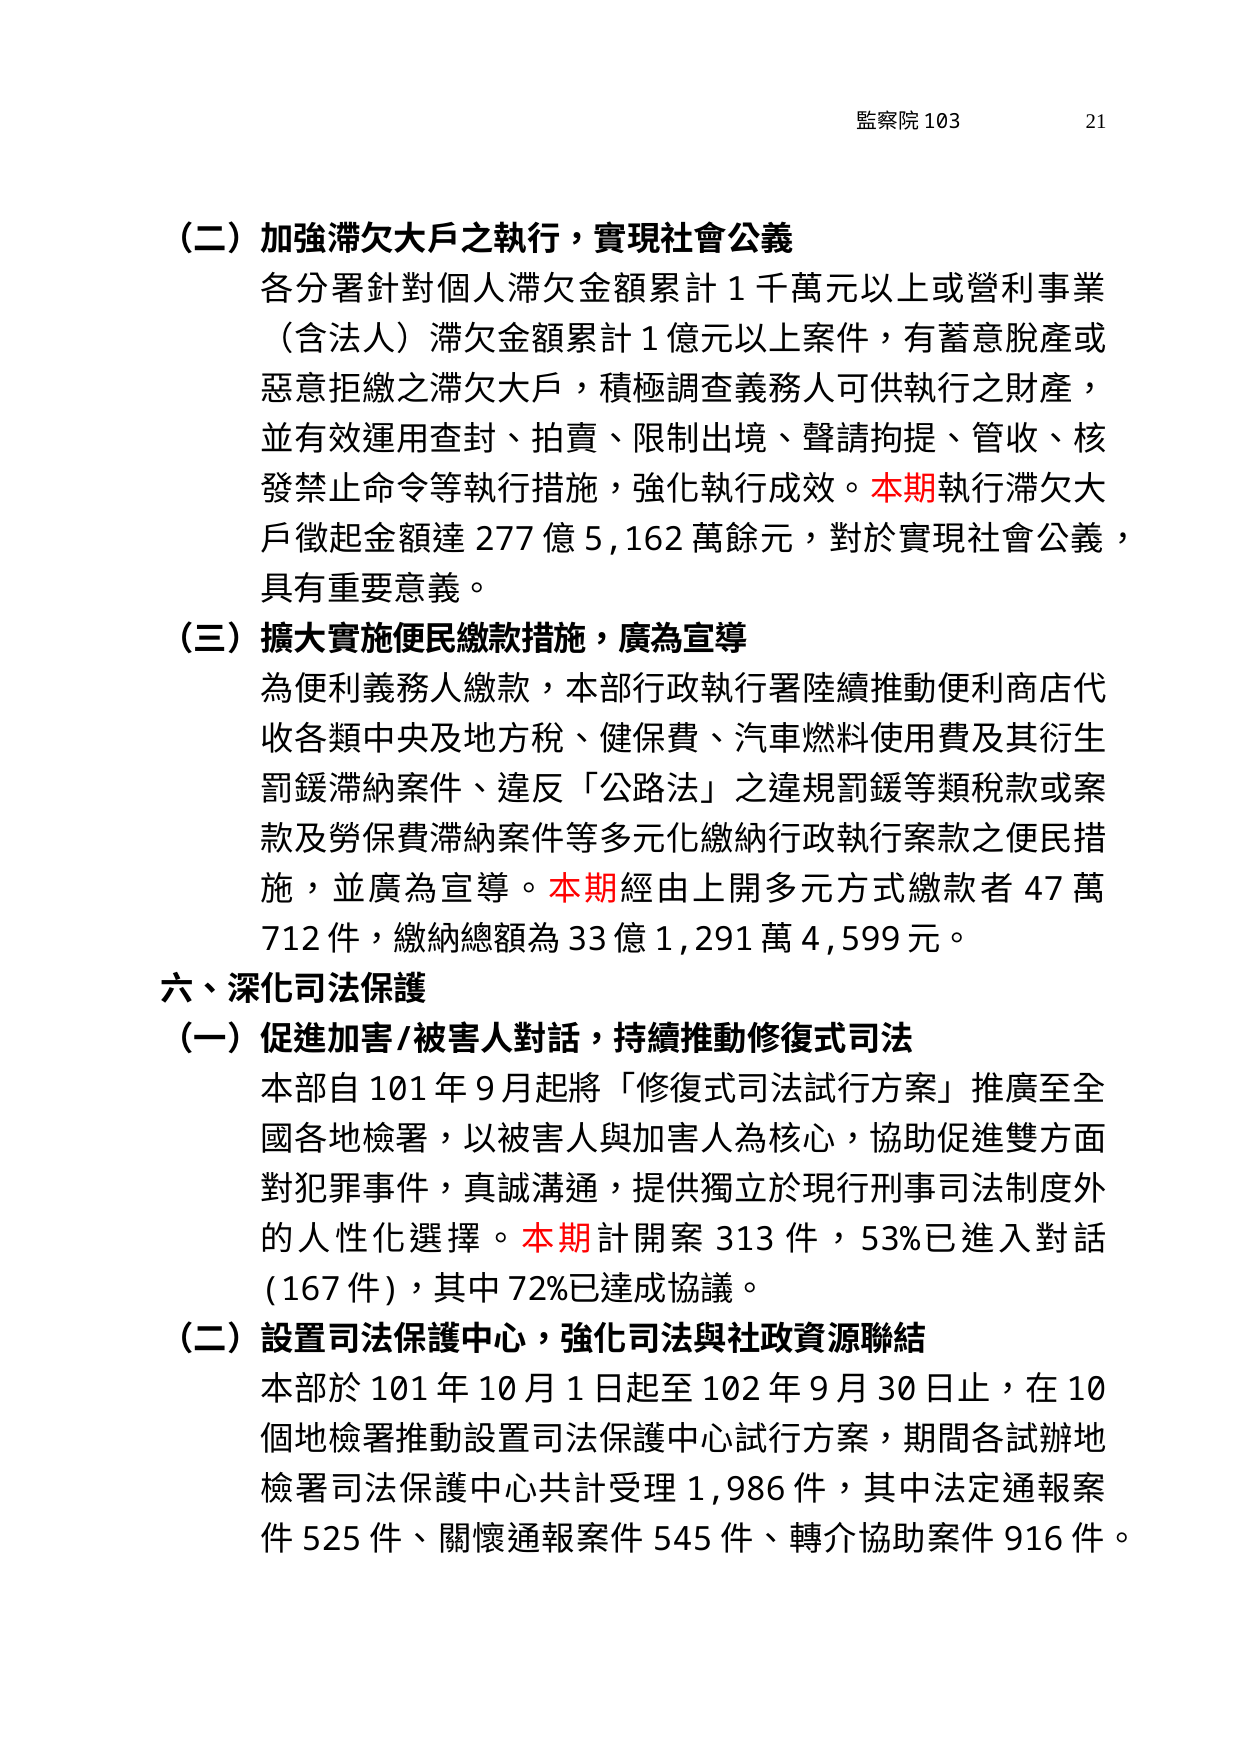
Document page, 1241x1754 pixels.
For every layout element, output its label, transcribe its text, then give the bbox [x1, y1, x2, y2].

text 本部於101年10月1日起至102年9月30日止，在10個地檢署推動設置司法保護中心試行方案，期間各試辦地檢署司法保護中心共計受理1,986件，其中法定通報案件525件、關懷通報案件545件、轉介協助案件916件。並自102年12月1日起於全國各地檢署設置司法保護中心，截至本年6月止，各地檢署司法保護中心共計受理329件，其中法定通報案件131件、關懷通報案件198件。 [260, 1360, 1106, 1560]
text 六、深化司法保護 [160, 960, 1106, 1010]
text 為便利義務人繳款，本部行政執行署陸續推動便利商店代收各類中央及地方稅、健保費、汽車燃料使用費及其衍生罰鍰滯納案件、違反「公路法」之違規罰鍰等類稅款或案款及勞保費滯納案件等多元化繳納行政執行案款之便民措施，並廣為宣導。本期經由上開多元方式繳款者47萬712件，繳納總額為33億1,291萬4,599元。 [260, 660, 1106, 960]
text 各分署針對個人滯欠金額累計1千萬元以上或營利事業（含法人）滯欠金額累計1億元以上案件，有蓄意脫產或惡意拒繳之滯欠大戶，積極調查義務人可供執行之財產，並有效運用查封、拍賣、限制出境、聲請拘提、管收、核發禁止命令等執行措施，強化執行成效。本期執行滯欠大戶徵起金額達277億5,162萬餘元，對於實現社會公義，具有重要意義。 [260, 260, 1106, 610]
text （二）加強滯欠大戶之執行，實現社會公義 [160, 210, 1106, 260]
text 本部自101年9月起將「修復式司法試行方案」推廣至全國各地檢署，以被害人與加害人為核心，協助促進雙方面對犯罪事件，真誠溝通，提供獨立於現行刑事司法制度外的人性化選擇。本期計開案313件，53%已進入對話(167件)，其中72%已達成協議。 [260, 1060, 1106, 1310]
text （二）設置司法保護中心，強化司法與社政資源聯結 [160, 1310, 1106, 1360]
text （三）擴大實施便民繳款措施，廣為宣導 [160, 610, 1106, 660]
text （一）促進加害/被害人對話，持續推動修復式司法 [160, 1010, 1106, 1060]
